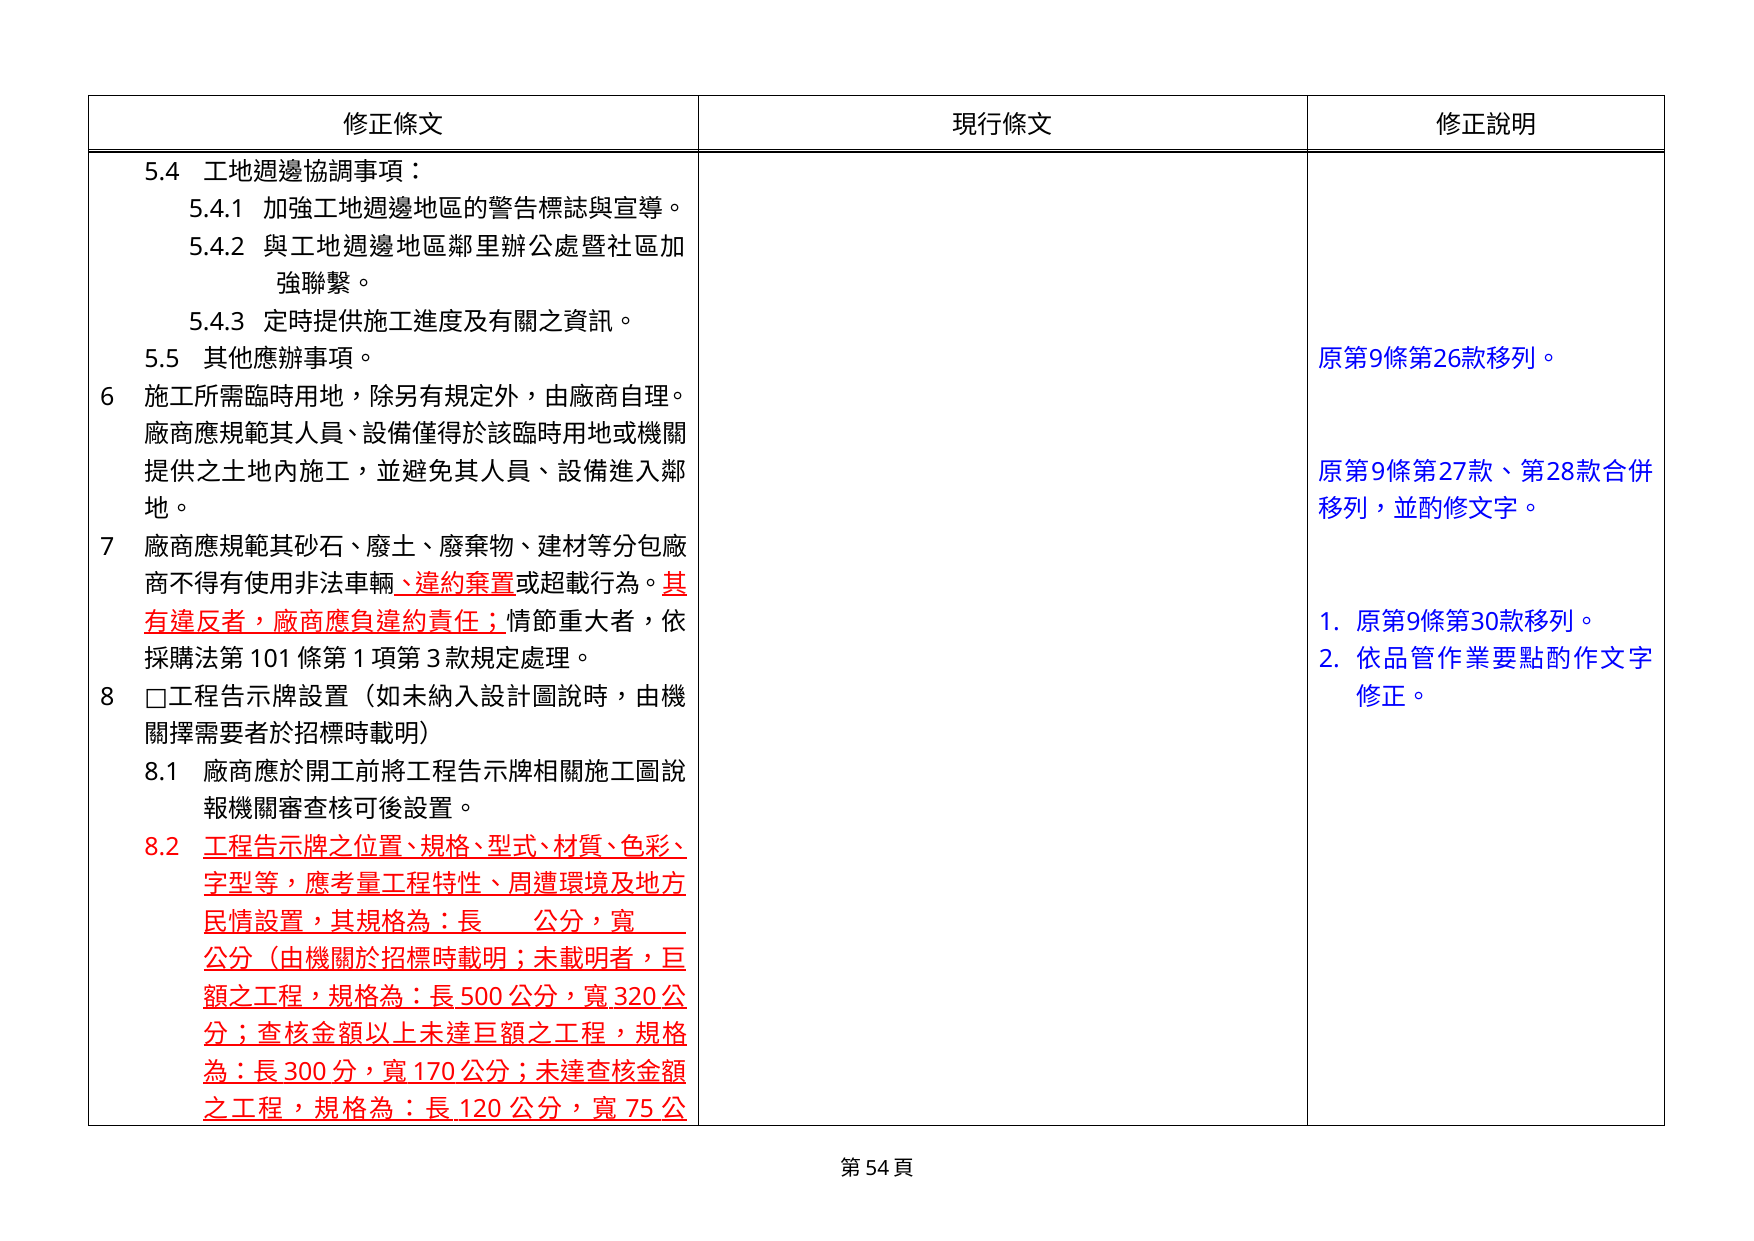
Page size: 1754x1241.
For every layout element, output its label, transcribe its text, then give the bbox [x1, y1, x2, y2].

table_header 修正條文 [89, 96, 698, 149]
table_header 修正說明 [1308, 96, 1664, 149]
table_header 現行條文 [699, 96, 1307, 149]
table_cell 附錄2、工地管理 契約施工期間，廠商應指派適當之代表人為工地負責人，代表廠商駐在工地，督導施工，管理其員工及器材，並負責一切廠商應辦理事項。廠商應於開工前，將其工地負責人之姓名、學經歷等資料，報請機關查核；變更時亦同。機關如認為廠商工地負責人不稱職時，得要求廠商更換，廠商不得拒絕。 門禁管制 工作場所人員及車輛機械出入口處應設管制人員，嚴禁以下人員及機具進入工地： 非法外籍勞工。 未投保勞工保險之勞工（其依法屬免投勞工保險者，得以其他商業保險代之）。 未具合格證之移動式起重機、車輛機械及操作人員。 工作場所人員非有適當之防護具（例如安全帽），不得讓其出入。 工地環境清潔與維護 契約施工期間，廠商應切實遵守水污染防治法及其施行細則、空氣污染防制法、噪音管制法、廢棄物清理法及營建剩餘土石方處理方案等法令規定，隨時負責工地環境保護。 契約施工期間，廠商應隨時清除工地內暨工地週邊道路一切廢料、垃圾、非必要或檢驗不合格之材料、鷹架、工具及其他設備，以確保工地安全及工作地區環境之整潔，其所需費用概由廠商負責。 工地周圍排水溝，因契約施工所生損壞或沉積砂石、積廢土或施工產生之廢棄物，廠商應隨時修復及清理，並於完成時，拍照留存紀錄，必要時並邀集當地管理單位現勘確認。其因延誤修復及清理，致生危害環境衛生或公共安全事件者，概由廠商負完全責任。 交通維持及安全管制措施： 廠商施工時，不得妨礙交通。因施工需要暫時影響交通時，須有適當臨時交通路線及公共安全設施，並事先提出因應計畫送請監造單位/工程司核准。監造單位/工程司如另有指示者，廠商應即照辦。 廠商施工如需佔用都市道路範圍，廠商應依規定擬訂交通維持計畫，併同施工計畫，送請機關核轉當地政府交通主管機關核准後，始得施工。該項交通維持計畫之格式，應依當地政府交通主管機關之規定辦理，並維持工區週邊路面平整，加強行人動線安全防護措施及導引牌設置，同時視需要於重要路口派員協助疏導交通。 交通維持及安全管制措施應確實依核准之交通維持計畫及圖樣、數量佈設並據以估驗計價。 廠商為執行施工管理之事務，其指派之工地負責人，應全權代表廠商駐場，率同其員工處理下列事項： 工地管理事項 工地範圍內之部署及配置。 工人、材料、機具、設備、門禁及施工裝備之管理。 已施工完成定作物之管理。 公共安全之維護。 工地突發事故之處理。 工程推動事項 開工之準備。 交通維持計畫之研擬、申報。 材料、機具、設備檢（試）驗之申請、協調。 施工計畫及預定進度表之研擬、申報。 施工前之準備及施工完成後之查驗。 向機關提出施工動態（開工、停工、復工、竣工）書面報告。 向機關填送施工日誌及定期工程進度表。 協調相關廠商研商施工配合事項。 會同監造單位/工程司勘研契約變更計畫。 依照監造單位/工程司之指示提出施工大樣圖資料。 施工品管有關事項。 施工瑕疵之改正、改善。 天然災害之防範。 施工棄土之處理。 工地災害或災變發生後之善後處理。 其他施工作業屬廠商應辦事項者。 工地環境維護事項： 施工場地及受施工影響地區排水系統設施之維護及改善。 工地圍籬之設置及維護。 工地內外環境清潔及污染防治。 工地施工噪音之防治。 工地週邊地區交通之維護及疏導事項。 其他有關當地交通及環保目的事業主管機關規定應辦事項。 工地週邊協調事項： 加強工地週邊地區的警告標誌與宣導。 與工地週邊地區鄰里辦公處暨社區加強聯繫。 定時提供施工進度及有關之資訊。 其他應辦事項。 施工所需臨時用地，除另有規定外，由廠商自理。廠商應規範其人員、設備僅得於該臨時用地或機關提供之土地內施工，並避免其人員、設備進入鄰地。 廠商應規範其砂石、廢土、廢棄物、建材等分包廠商不得有使用非法車輛、違約棄置或超載行為。其有違反者，廠商應負違約責任；情節重大者，依採購法第101條第1項第3款規定處理。 □工程告示牌設置（如未納入設計圖說時，由機關擇需要者於招標時載明） 廠商應於開工前將工程告示牌相關施工圖說報機關審查核可後設置。 工程告示牌之位置、規格、型式、材質、色彩、字型等，應考量工程特性、周遭環境及地方民情設置，其規格為：長＿＿公分，寬＿＿公分（由機關於招標時載明；未載明者，巨額之工程，規格為：長500公分，寬320公分；查核金額以上未達巨額之工程，規格為：長300分，寬170公分；未達查核金額之工程，規格為：長120公分，寬75公分）。 工程告示牌之內容 工程名稱、主辦機關、監造單位、施工廠商、工地主任(負責人)姓名與電話、施工起迄時間、重要公告事項、全民督工電話及網址等相關通報專線。 查核金額以上之工程，應增列專任工程人員、品質管理人員、勞工安全衛生人員姓名及電話，及工程透視圖或平面位置圖等。 巨額之工程，應再增列設計單位、工程概要及工程效益等。 [89, 153, 698, 1125]
table_cell 原第9條第26款移列。 原第9條第27款、第28款合併移列，並酌修文字。 原第9條第30款移列。 依品管作業要點酌作文字修正。 [1308, 153, 1664, 1125]
table_cell [699, 153, 1307, 1125]
